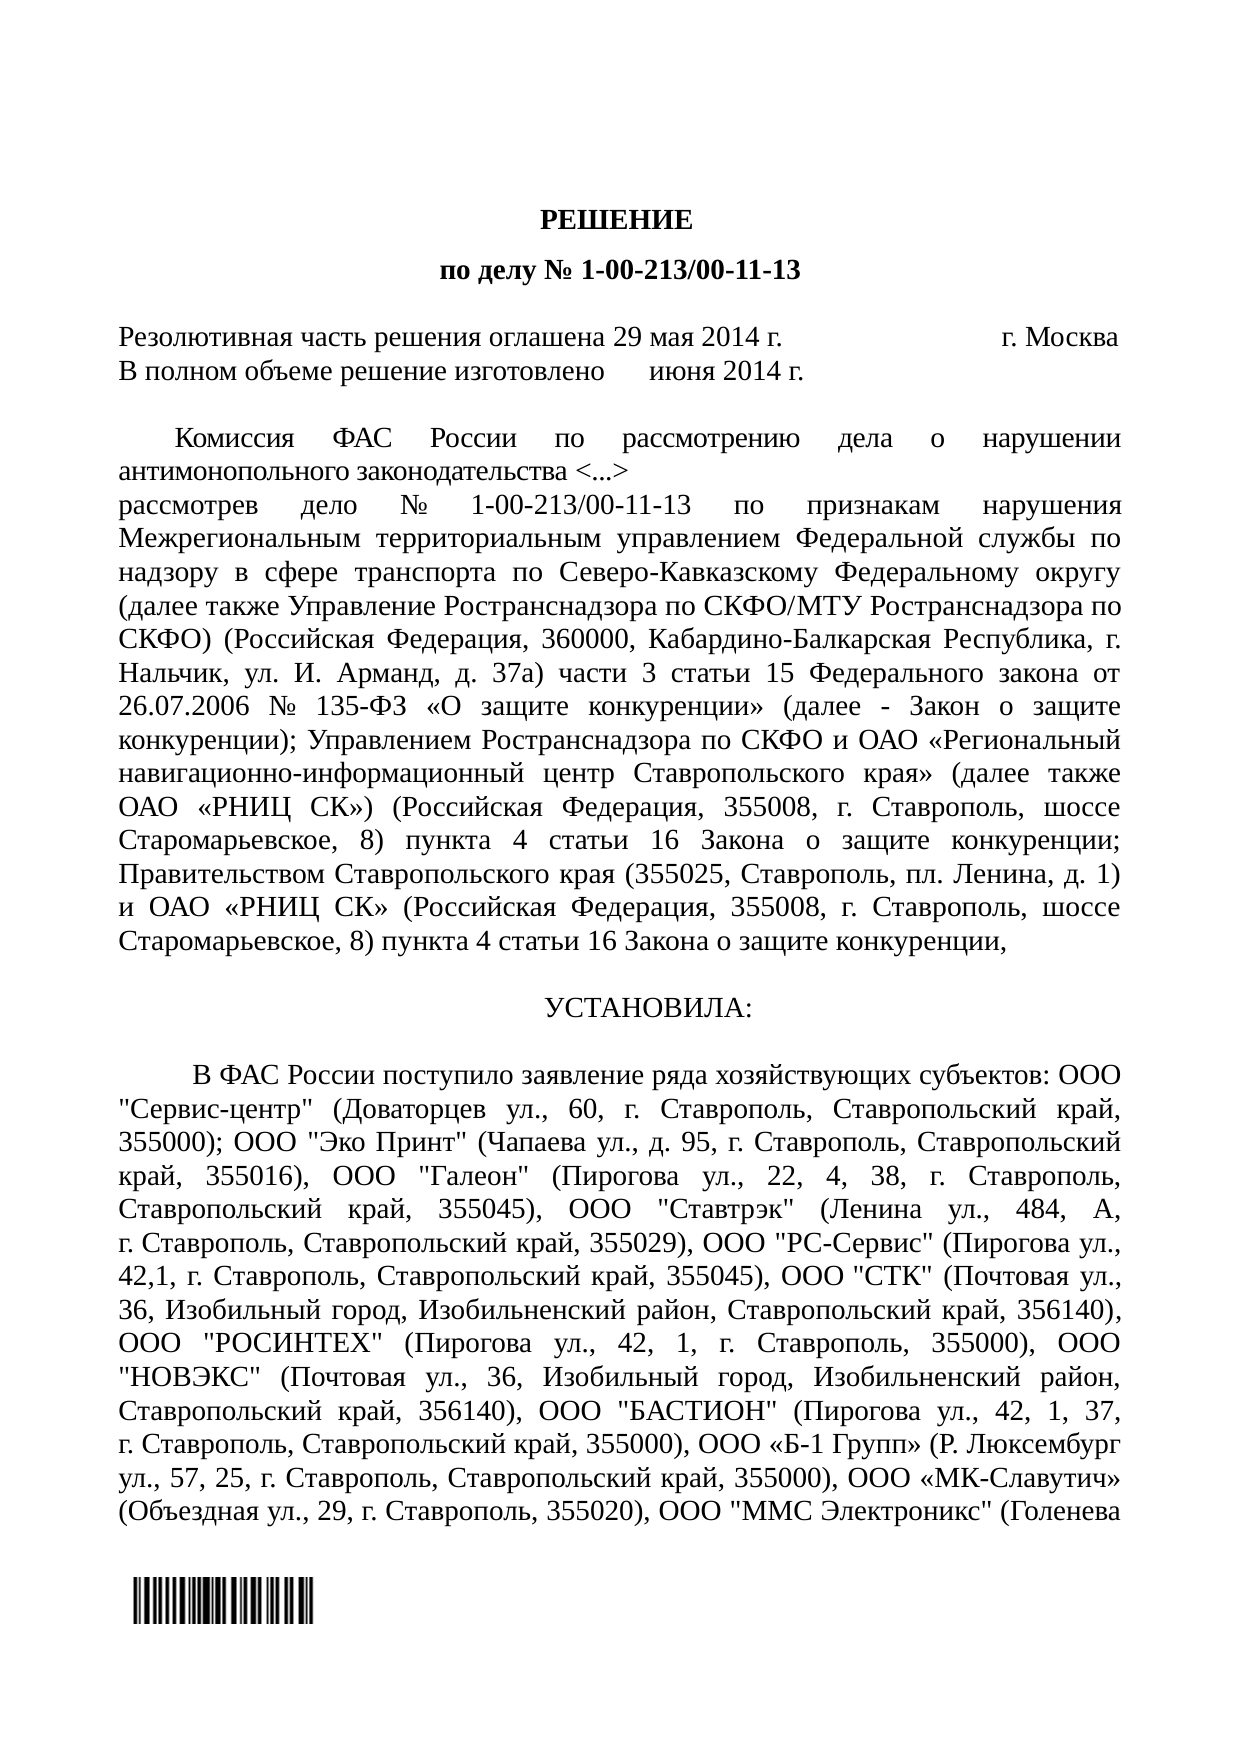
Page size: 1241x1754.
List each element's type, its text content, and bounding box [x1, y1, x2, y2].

text УСТАНОВИЛА: [118, 990, 1122, 1024]
text рассмотрев дело № 1-00-213/00-11-13 по признакам нарушения Межрегиональным территориальным управлением Федеральной службы по надзору в сфере транспорта по Северо-Кавказскому Федеральному округу (далее также Управление Ространснадзора по СКФО/МТУ Ространснадзора по СКФО) (Российская Федерация, 360000, Кабардино-Балкарская Республика, г. Нальчик, ул. И. Арманд, д. 37а) части 3 статьи 15 Федерального закона от 26.07.2006 № 135-ФЗ «О защите конкуренции» (далее - Закон о защите конкуренции); Управлением Ространснадзора по СКФО и ОАО «Региональный навигационно-информационный центр Ставропольского края» (далее также ОАО «РНИЦ СК») (Российская Федерация, 355008, г. Ставрополь, шоссе Старомарьевское, 8) пункта 4 статьи 16 Закона о защите конкуренции; Правительством Ставропольского края (355025, Ставрополь, пл. Ленина, д. 1) и ОАО «РНИЦ СК» (Российская Федерация, 355008, г. Ставрополь, шоссе Старомарьевское, 8) пункта 4 статьи 16 Закона о защите конкуренции, [118, 487, 1122, 957]
text Комиссия ФАС России по рассмотрению дела о нарушении антимонопольного законодательства <...> [118, 420, 1122, 487]
text В полном объеме решение изготовлено июня 2014 г. [118, 353, 1122, 386]
text В ФАС России поступило заявление ряда хозяйствующих субъектов: ООО "Сервис-центр" (Доваторцев ул., 60, г. Ставрополь, Ставропольский край, 355000); ООО "Эко Принт" (Чапаева ул., д. 95, г. Ставрополь, Ставропольский край, 355016), ООО "Галеон" (Пирогова ул., 22, 4, 38, г. Ставрополь, Ставропольский край, 355045), ООО "Ставтрэк" (Ленина ул., 484, А, г. Ставрополь, Ставропольский край, 355029), ООО "РС-Сервис" (Пирогова ул., 42,1, г. Ставрополь, Ставропольский край, 355045), ООО "СТК" (Почтовая ул., 36, Изобильный город, Изобильненский район, Ставропольский край, 356140), ООО "РОСИНТЕХ" (Пирогова ул., 42, 1, г. Ставрополь, 355000), ООО "НОВЭКС" (Почтовая ул., 36, Изобильный город, Изобильненский район, Ставропольский край, 356140), ООО "БАСТИОН" (Пирогова ул., 42, 1, 37, г. Ставрополь, Ставропольский край, 355000), ООО «Б-1 Групп» (Р. Люксембург ул., 57, 25, г. Ставрополь, Ставропольский край, 355000), ООО «МК-Славутич» (Объездная ул., 29, г. Ставрополь, 355020), ООО "ММС Электроникс" (Голенева [118, 1057, 1122, 1527]
text по делу № 1-00-213/00-11-13 [118, 252, 1122, 286]
picture [118, 1577, 331, 1624]
text Резолютивная часть решения оглашена 29 мая 2014 г. г. Москва [118, 319, 1122, 353]
text РЕШЕНИЕ [118, 202, 1122, 236]
